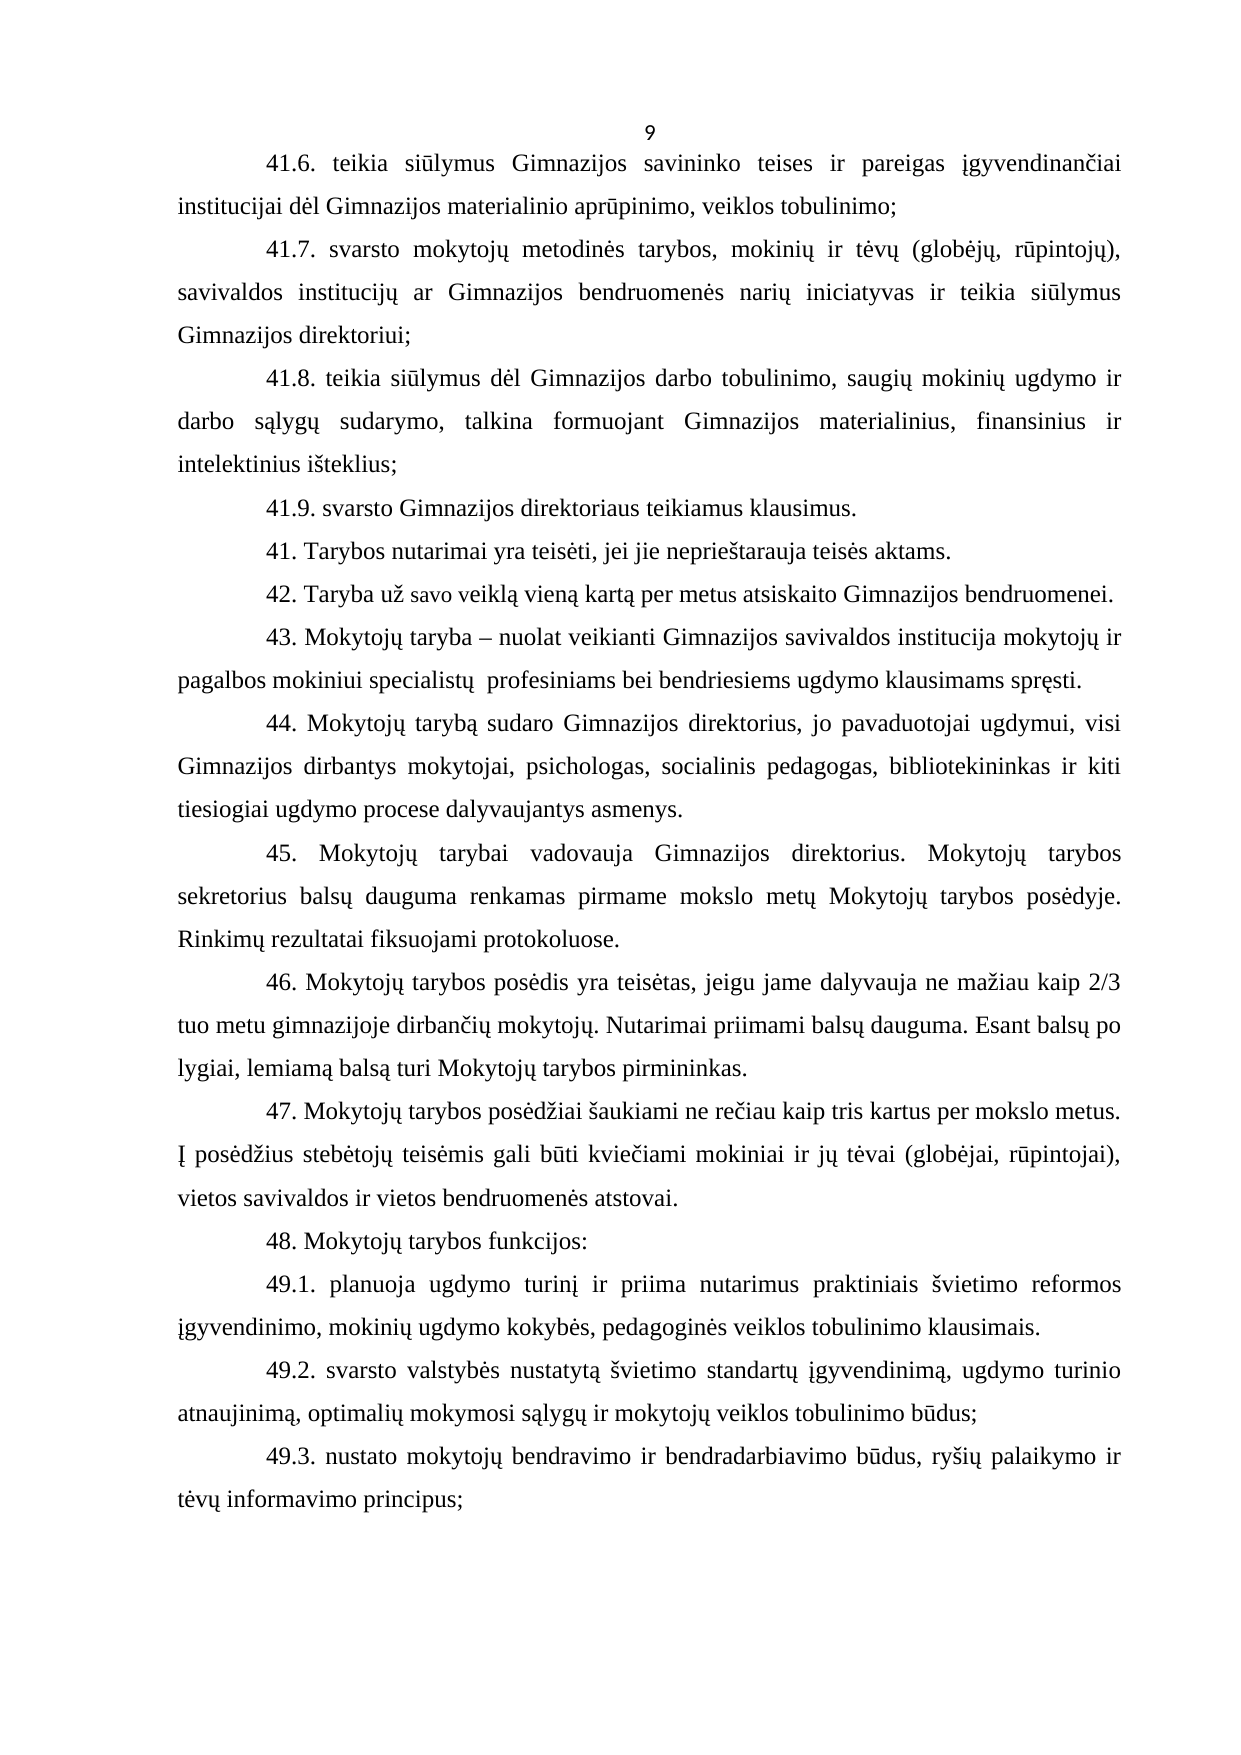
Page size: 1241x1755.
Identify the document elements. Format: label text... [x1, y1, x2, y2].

text 41.8. teikia siūlymus dėl Gimnazijos darbo tobulinimo, saugių mokinių ugdymo ir darbo sąlygų sudarymo, talkina formuojant Gimnazijos materialinius, finansinius ir intelektinius išteklius; [177, 363, 1122, 478]
text 45. Mokytojų tarybai vadovauja Gimnazijos direktorius. Mokytojų tarybos sekretorius balsų dauguma renkamas pirmame mokslo metų Mokytojų tarybos posėdyje. Rinkimų rezultatai fiksuojami protokoluose. [177, 838, 1122, 953]
text 49.3. nustato mokytojų bendravimo ir bendradarbiavimo būdus, ryšių palaikymo ir tėvų informavimo principus; [177, 1441, 1122, 1513]
text 43. Mokytojų taryba – nuolat veikianti Gimnazijos savivaldos institucija mokytojų ir pagalbos mokiniui specialistų profesiniams bei bendriesiems ugdymo klausimams spręsti. [177, 622, 1122, 694]
text 42. Taryba už savo veiklą vieną kartą per metus atsiskaito Gimnazijos bendruomenei. [177, 579, 1122, 608]
text 48. Mokytojų tarybos funkcijos: [177, 1226, 1122, 1254]
text 41.6. teikia siūlymus Gimnazijos savininko teises ir pareigas įgyvendinančiai institucijai dėl Gimnazijos materialinio aprūpinimo, veiklos tobulinimo; [177, 148, 1122, 219]
text 41. Tarybos nutarimai yra teisėti, jei jie neprieštarauja teisės aktams. [177, 536, 1122, 564]
text 49.2. svarsto valstybės nustatytą švietimo standartų įgyvendinimą, ugdymo turinio atnaujinimą, optimalių mokymosi sąlygų ir mokytojų veiklos tobulinimo būdus; [177, 1355, 1122, 1427]
text 46. Mokytojų tarybos posėdis yra teisėtas, jeigu jame dalyvauja ne mažiau kaip 2/3 tuo metu gimnazijoje dirbančių mokytojų. Nutarimai priimami balsų dauguma. Esant balsų po lygiai, lemiamą balsą turi Mokytojų tarybos pirmininkas. [177, 967, 1122, 1082]
text 49.1. planuoja ugdymo turinį ir priima nutarimus praktiniais švietimo reformos įgyvendinimo, mokinių ugdymo kokybės, pedagoginės veiklos tobulinimo klausimais. [177, 1269, 1122, 1341]
text 41.7. svarsto mokytojų metodinės tarybos, mokinių ir tėvų (globėjų, rūpintojų), savivaldos institucijų ar Gimnazijos bendruomenės narių iniciatyvas ir teikia siūlymus Gimnazijos direktoriui; [177, 234, 1122, 349]
text 47. Mokytojų tarybos posėdžiai šaukiami ne rečiau kaip tris kartus per mokslo metus. Į posėdžius stebėtojų teisėmis gali būti kviečiami mokiniai ir jų tėvai (globėjai, rūpintojai), vietos savivaldos ir vietos bendruomenės atstovai. [177, 1096, 1122, 1211]
text 44. Mokytojų tarybą sudaro Gimnazijos direktorius, jo pavaduotojai ugdymui, visi Gimnazijos dirbantys mokytojai, psichologas, socialinis pedagogas, bibliotekininkas ir kiti tiesiogiai ugdymo procese dalyvaujantys asmenys. [177, 708, 1122, 823]
text 41.9. svarsto Gimnazijos direktoriaus teikiamus klausimus. [177, 493, 1122, 521]
